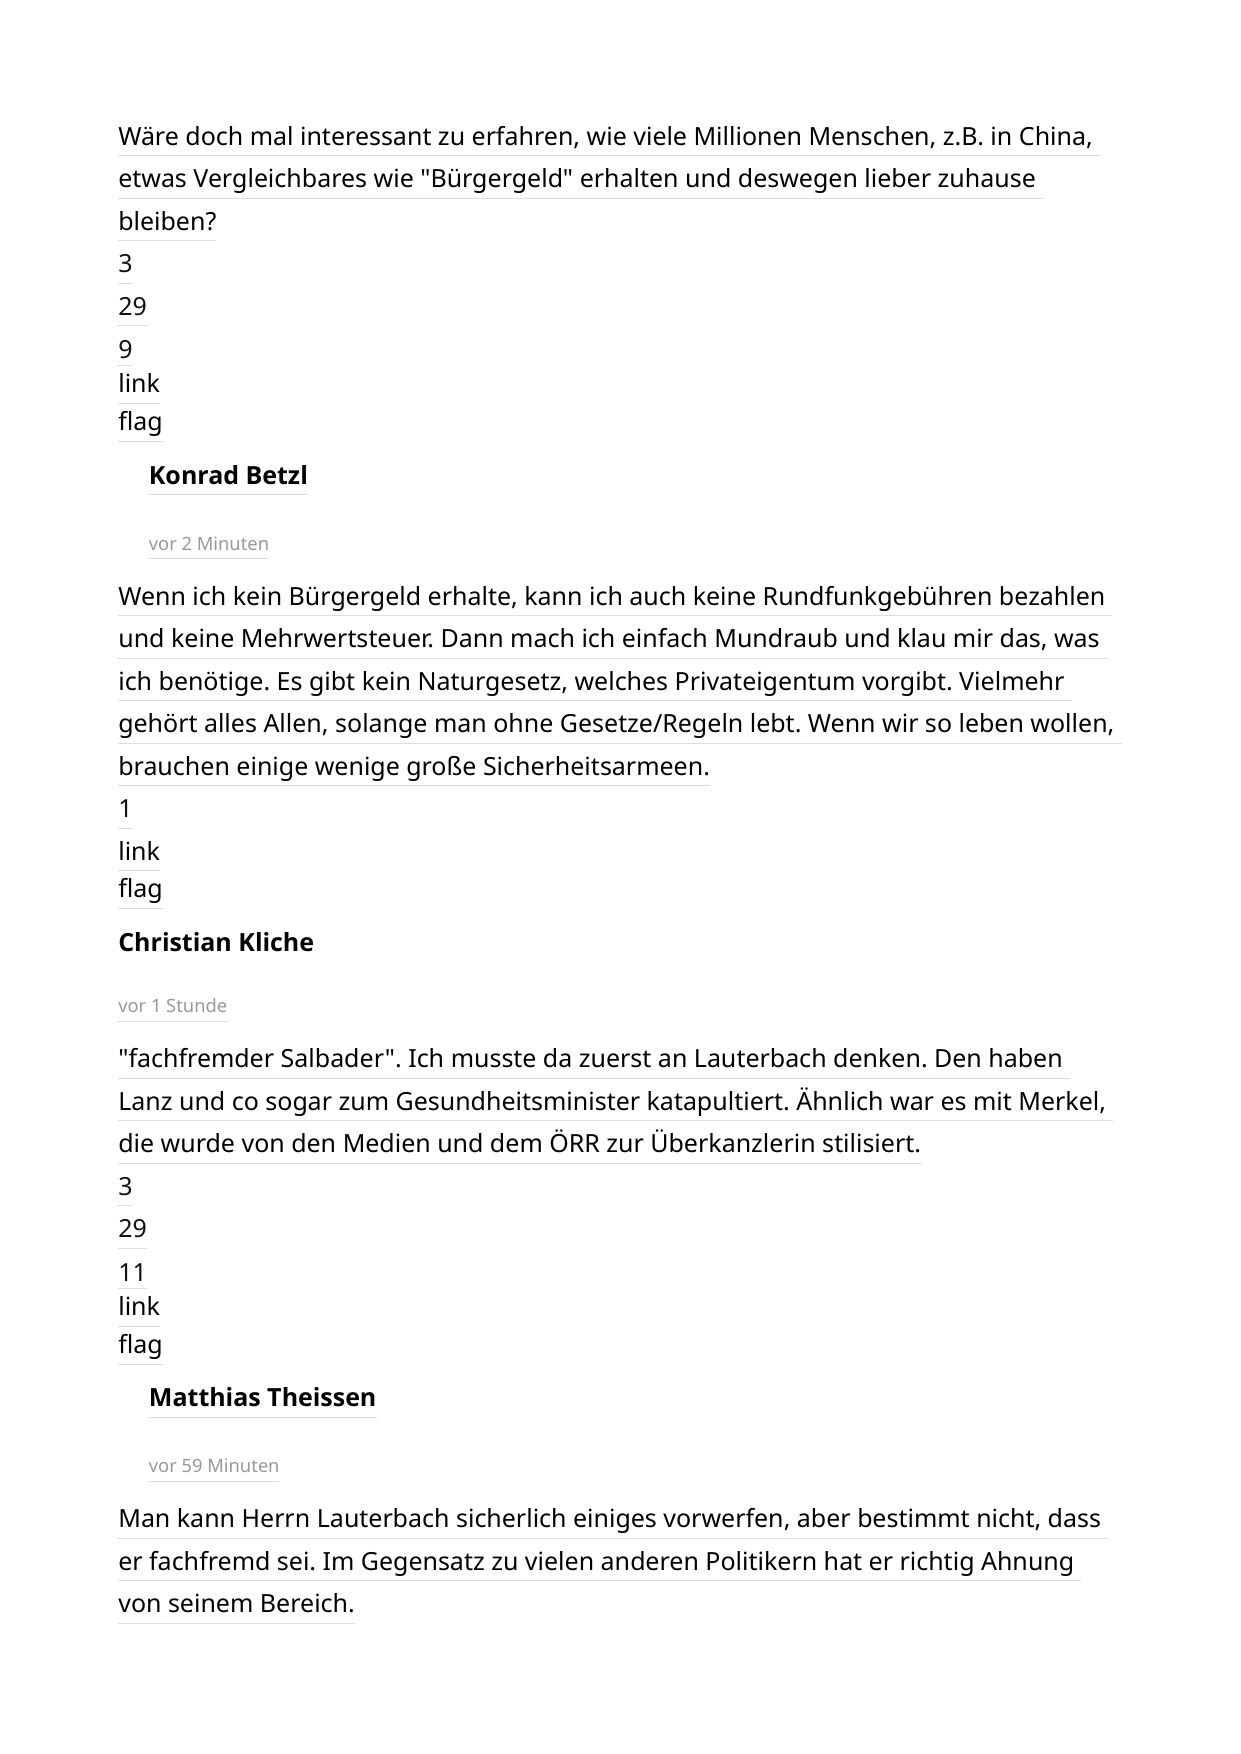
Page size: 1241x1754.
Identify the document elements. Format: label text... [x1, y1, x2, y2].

text flag [118, 1327, 1122, 1365]
text 3 [118, 246, 1122, 284]
text flag [118, 404, 1122, 442]
text flag [118, 871, 1122, 909]
text link [118, 833, 1122, 871]
text link [118, 366, 1122, 404]
text link [118, 1289, 1122, 1327]
text 9 [118, 331, 1122, 366]
text vor 2 Minuten [149, 530, 1117, 559]
text 1 [118, 791, 1122, 829]
text 29 [118, 1211, 1122, 1249]
text 29 [118, 288, 1122, 326]
text brauchen einige wenige große Sicherheitsarmeen. [118, 744, 1122, 786]
text Konrad Betzl [149, 457, 1122, 495]
text Man kann Herrn Lauterbach sicherlich einiges vorwerfen, aber bestimmt nicht, dass er fachfremd sei. Im Gegensatz zu vielen anderen Politikern hat er richtig Ahnung von seinem Bereich. [118, 1501, 1122, 1624]
text Christian Kliche [118, 924, 1122, 958]
text 11 [118, 1253, 1122, 1289]
text Matthias Theissen [149, 1380, 1122, 1418]
text Wäre doch mal interessant zu erfahren, wie viele Millionen Menschen, z.B. in China, etwas Vergleichbares wie "Bürgergeld" erhalten und deswegen lieber zuhause bleiben? [118, 118, 1122, 241]
text 3 [118, 1168, 1122, 1206]
text vor 59 Minuten [149, 1453, 1117, 1482]
text Wenn ich kein Bürgergeld erhalte, kann ich auch keine Rundfunkgebühren bezahlen und keine Mehrwertsteuer. Dann mach ich einfach Mundraub und klau mir das, was ich benötige. Es gibt kein Naturgesetz, welches Privateigentum vorgibt. Vielmehr gehört alles Allen, solange man ohne Gesetze/Regeln lebt. Wenn wir so leben wollen, [118, 578, 1122, 743]
text vor 1 Stunde [118, 993, 1117, 1022]
text "fachfremder Salbader". Ich musste da zuerst an Lauterbach denken. Den haben Lanz und co sogar zum Gesundheitsminister katapultiert. Ähnlich war es mit Merkel, die wurde von den Medien und dem ÖRR zur Überkanzlerin stilisiert. [118, 1041, 1122, 1164]
